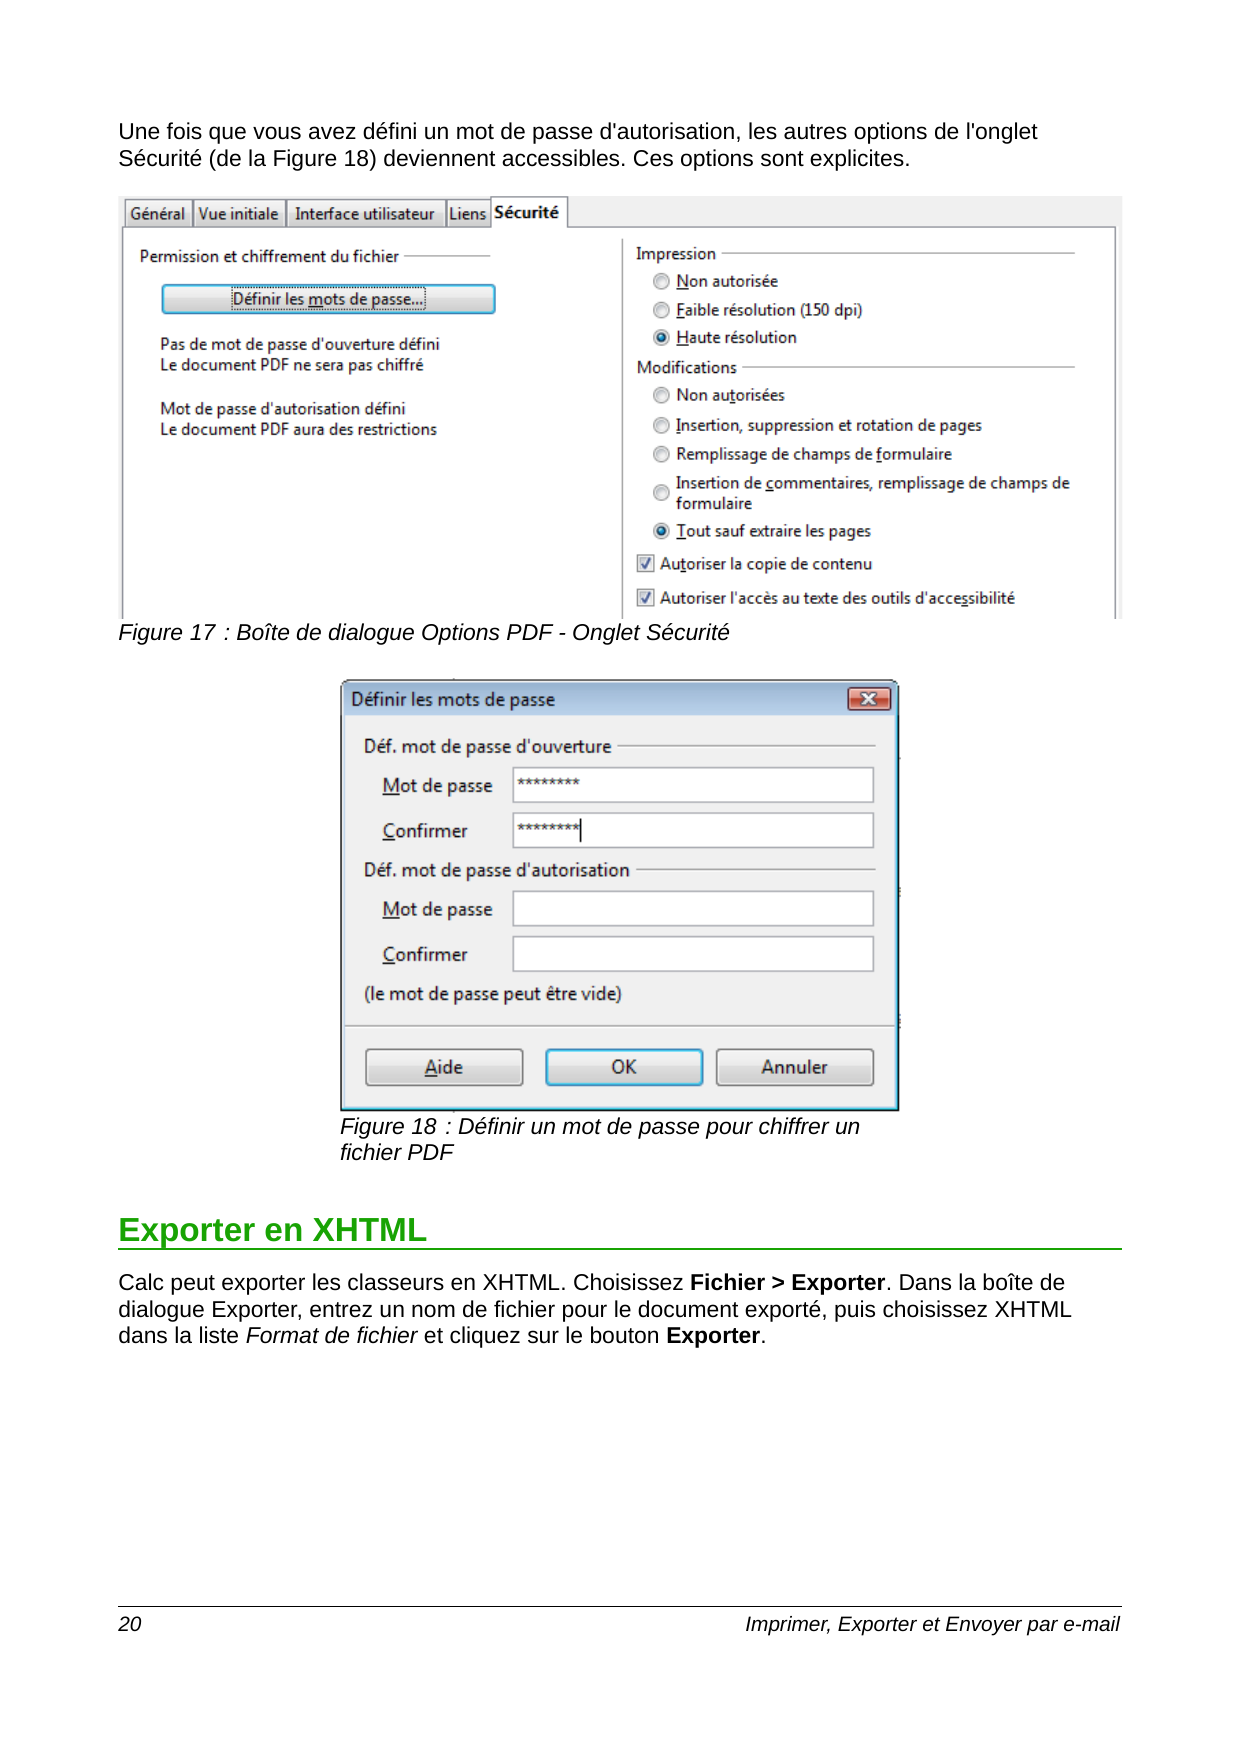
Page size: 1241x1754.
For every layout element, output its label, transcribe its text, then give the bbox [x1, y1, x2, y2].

text Une fois que vous avez défini un mot de passe d'autorisation, les autres options de l'onglet Sécurité (de la Figure 18) deviennent accessibles. Ces options sont explicites. [118, 118, 1122, 171]
text Calc peut exporter les classeurs en XHTML. Choisissez Fichier > Exporter. Dans la boîte de dialogue Exporter, entrez un nom de fichier pour le document exporté, puis choisissez XHTML dans la liste Format de fichier et cliquez sur le bouton Exporter. [118, 1269, 1122, 1348]
text Figure 18 : Définir un mot de passe pour chiffrer un fichier PDF [340, 1113, 901, 1166]
text Figure 17 : Boîte de dialogue Options PDF - Onglet Sécurité [118, 619, 1122, 645]
picture [339, 678, 901, 1113]
subtitle Exporter en XHTML [118, 1210, 1122, 1248]
picture [118, 196, 1123, 619]
